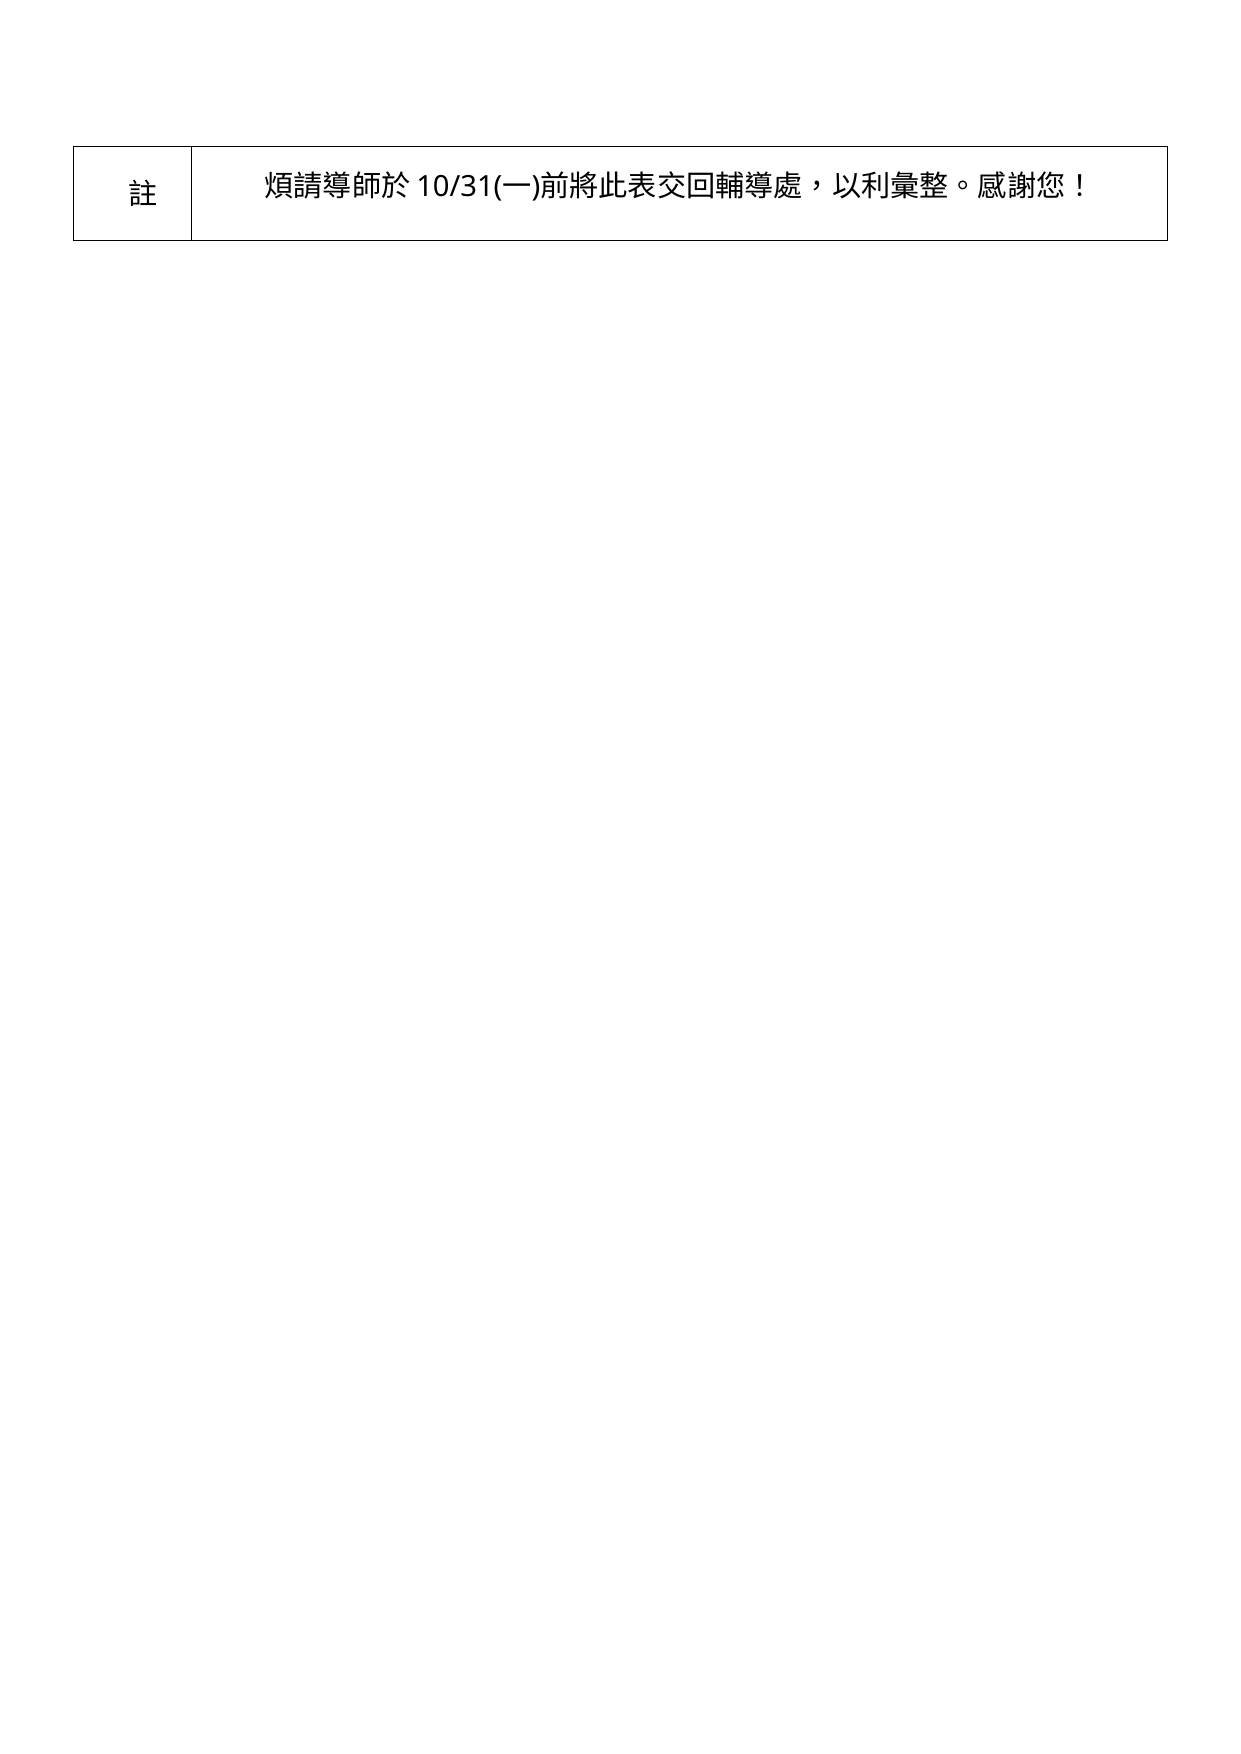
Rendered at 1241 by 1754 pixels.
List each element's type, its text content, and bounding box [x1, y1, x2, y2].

table_cell 註 備 [74, 147, 191, 240]
table_cell 煩請導師於10/31(一)前將此表交回輔導處，以利彙整。感謝您！ [192, 147, 1167, 240]
